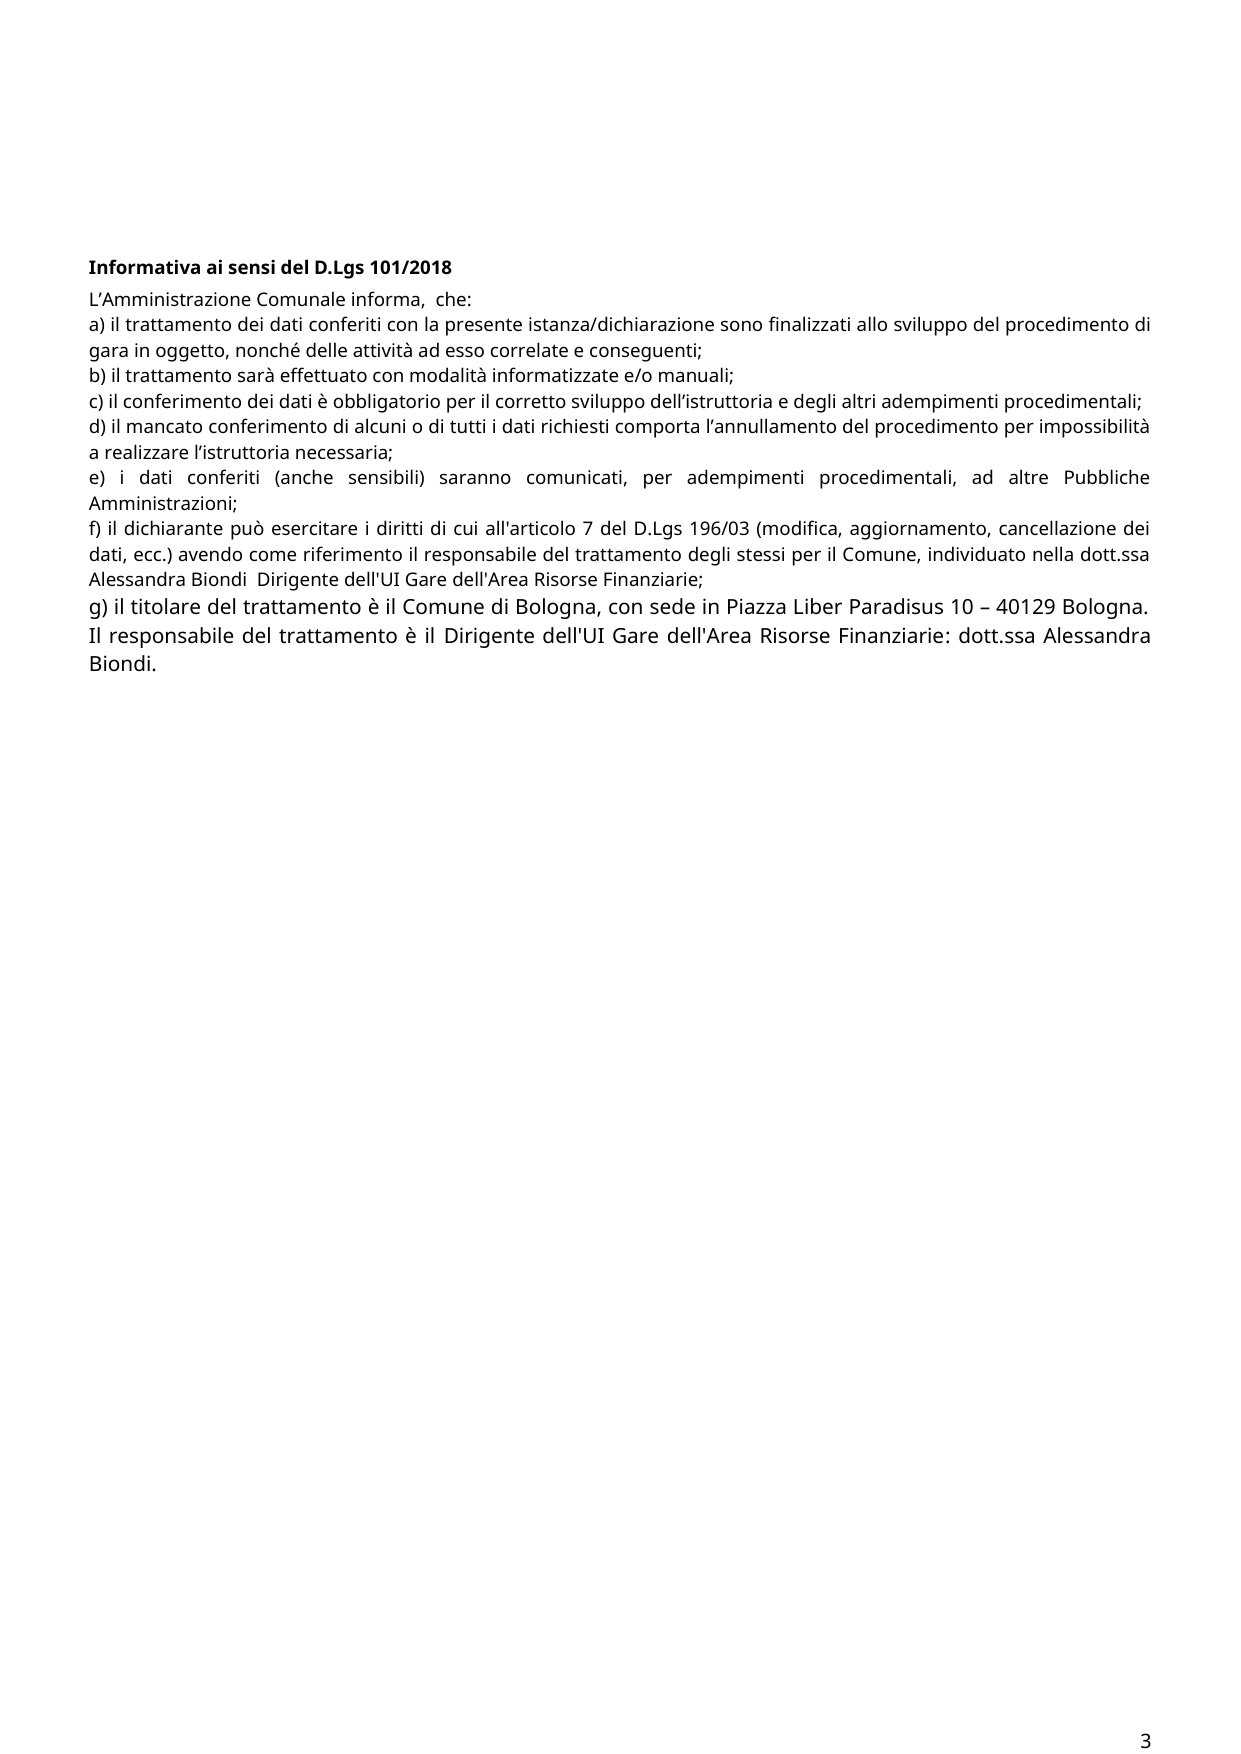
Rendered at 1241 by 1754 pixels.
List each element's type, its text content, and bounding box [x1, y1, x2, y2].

text c) il conferimento dei dati è obbligatorio per il corretto sviluppo dell’istruttoria e degli altri adempimenti procedimentali; [89, 388, 1152, 414]
text b) il trattamento sarà effettuato con modalità informatizzate e/o manuali; [89, 363, 1152, 388]
text g) il titolare del trattamento è il Comune di Bologna, con sede in Piazza Liber Paradisus 10 – 40129 Bologna. Il responsabile del trattamento è il Dirigente dell'UI Gare dell'Area Risorse Finanziarie: dott.ssa Alessandra Biondi. [89, 592, 1152, 678]
text d) il mancato conferimento di alcuni o di tutti i dati richiesti comporta l’annullamento del procedimento per impossibilità a realizzare l’istruttoria necessaria; [89, 414, 1152, 465]
subtitle Informativa ai sensi del D.Lgs 101/2018 [89, 254, 1152, 280]
text e) i dati conferiti (anche sensibili) saranno comunicati, per adempimenti procedimentali, ad altre Pubbliche Amministrazioni; [89, 465, 1152, 516]
text L’Amministrazione Comunale informa, che: [89, 286, 1152, 312]
text a) il trattamento dei dati conferiti con la presente istanza/dichiarazione sono finalizzati allo sviluppo del procedimento di gara in oggetto, nonché delle attività ad esso correlate e conseguenti; [89, 312, 1152, 363]
text f) il dichiarante può esercitare i diritti di cui all'articolo 7 del D.Lgs 196/03 (modifica, aggiornamento, cancellazione dei dati, ecc.) avendo come riferimento il responsabile del trattamento degli stessi per il Comune, individuato nella dott.ssa Alessandra Biondi Dirigente dell'UI Gare dell'Area Risorse Finanziarie; [89, 516, 1152, 592]
